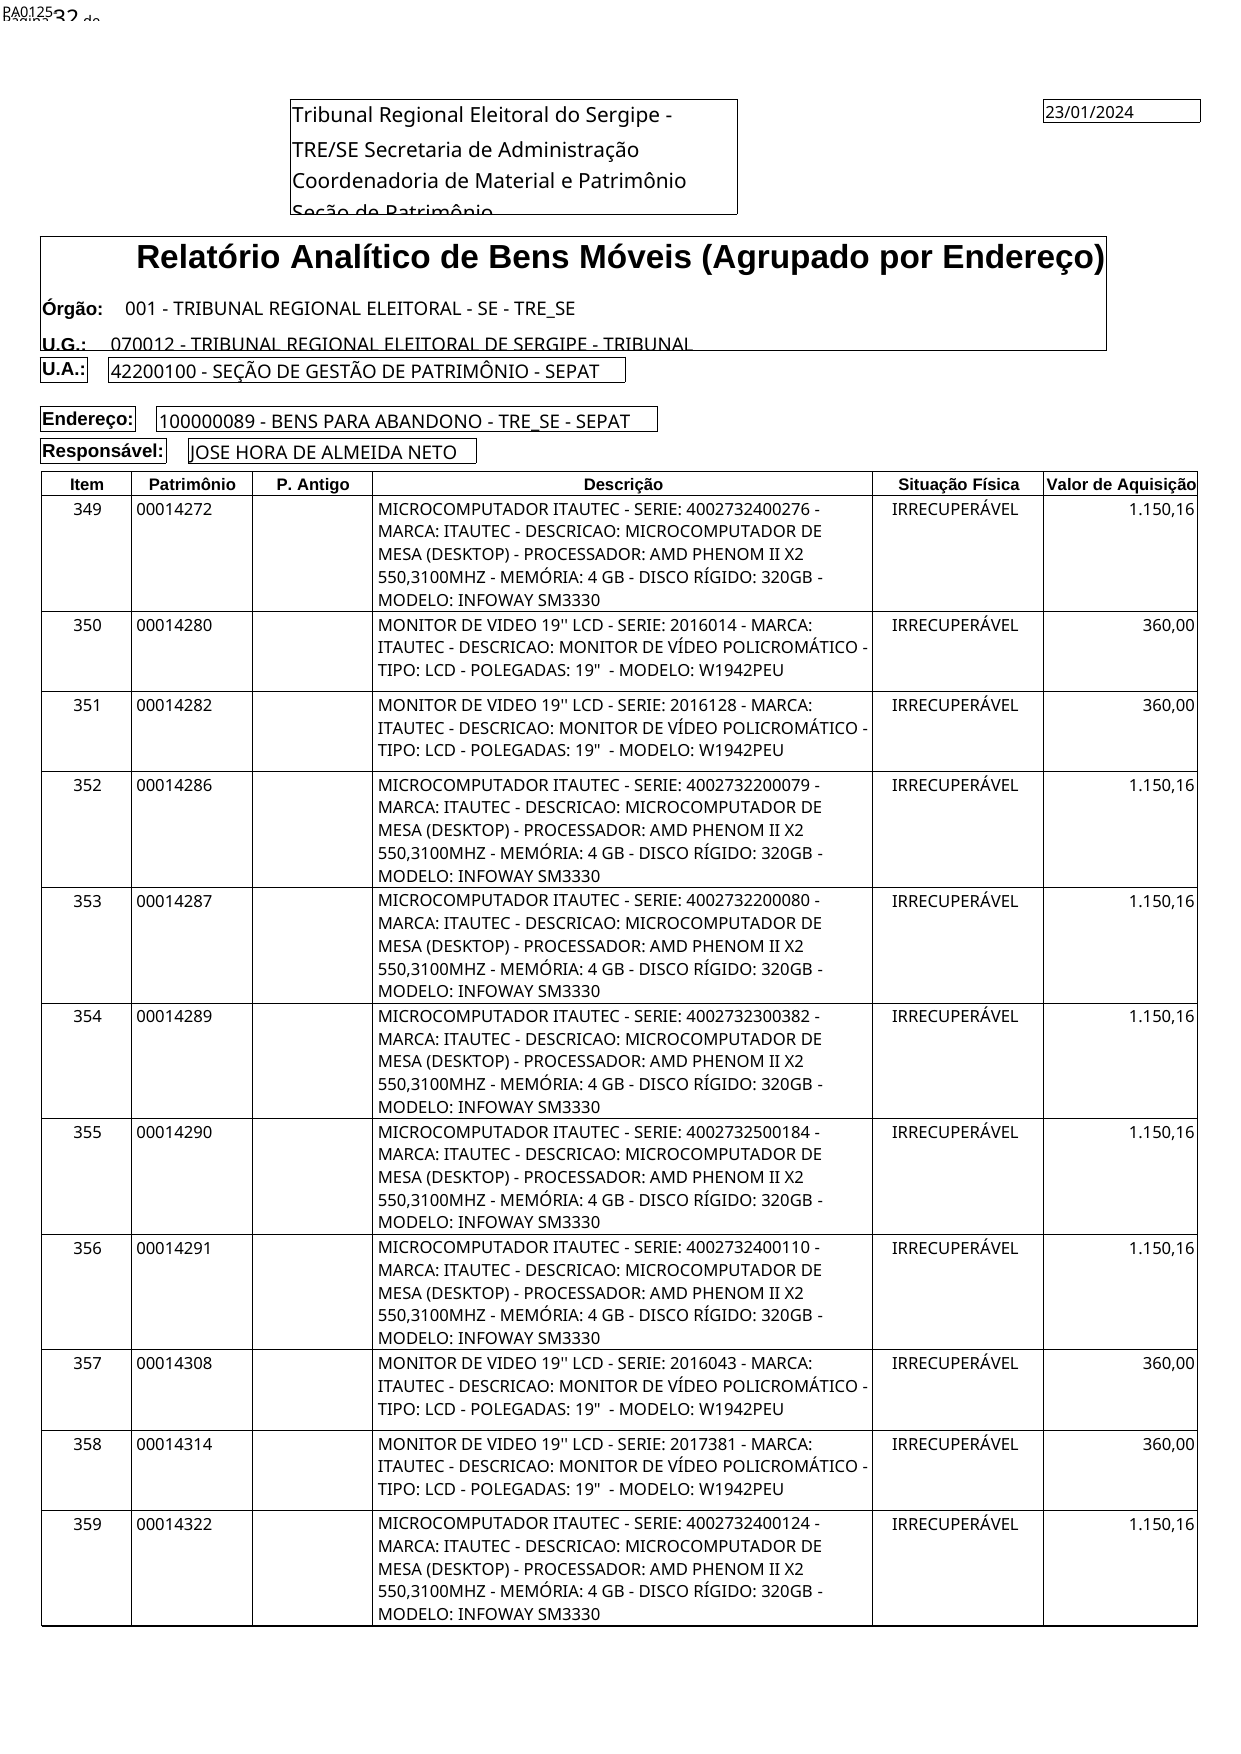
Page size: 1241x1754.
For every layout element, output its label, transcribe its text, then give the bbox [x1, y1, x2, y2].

table_header Patrimônio [132, 472, 252, 495]
table_cell 358 [42, 1431, 131, 1510]
table_cell MICROCOMPUTADOR ITAUTEC - SERIE: 4002732500184 - MARCA: ITAUTEC - DESCRICAO: MICROCOMPUTADOR DE MESA (DESKTOP) - PROCESSADOR: AMD PHENOM II X2 550,3100MHZ - MEMÓRIA: 4 GB - DISCO RÍGIDO: 320GB - MODELO: INFOWAY SM3330 [373, 1119, 872, 1234]
table_cell IRRECUPERÁVEL [873, 612, 1043, 691]
table_cell 1.150,16 [1044, 1119, 1197, 1234]
table_cell [253, 1350, 372, 1429]
table_cell [253, 496, 372, 611]
table_cell IRRECUPERÁVEL [873, 692, 1043, 771]
table_cell IRRECUPERÁVEL [873, 1511, 1043, 1625]
table_cell [253, 1511, 372, 1625]
table_cell IRRECUPERÁVEL [873, 772, 1043, 887]
table_cell 00014290 [132, 1119, 252, 1234]
table_cell 355 [42, 1119, 131, 1234]
table_cell MONITOR DE VIDEO 19'' LCD - SERIE: 2016014 - MARCA: ITAUTEC - DESCRICAO: MONITOR DE VÍDEO POLICROMÁTICO - TIPO: LCD - POLEGADAS: 19" - MODELO: W1942PEU [373, 612, 872, 691]
table_cell IRRECUPERÁVEL [873, 1004, 1043, 1118]
table_cell [253, 888, 372, 1002]
table_cell 1.150,16 [1044, 1511, 1197, 1625]
table_cell 00014314 [132, 1431, 252, 1510]
table_cell 1.150,16 [1044, 1235, 1197, 1349]
table_cell IRRECUPERÁVEL [873, 888, 1043, 1002]
table_cell 00014272 [132, 496, 252, 611]
table_cell 356 [42, 1235, 131, 1349]
table_cell MICROCOMPUTADOR ITAUTEC - SERIE: 4002732200079 - MARCA: ITAUTEC - DESCRICAO: MICROCOMPUTADOR DE MESA (DESKTOP) - PROCESSADOR: AMD PHENOM II X2 550,3100MHZ - MEMÓRIA: 4 GB - DISCO RÍGIDO: 320GB - MODELO: INFOWAY SM3330 [373, 772, 872, 887]
table_cell IRRECUPERÁVEL [873, 1431, 1043, 1510]
table_header Item [42, 472, 131, 495]
table_cell 360,00 [1044, 612, 1197, 691]
table_cell 1.150,16 [1044, 1004, 1197, 1118]
table_cell 351 [42, 692, 131, 771]
table_cell [253, 612, 372, 691]
table_cell MICROCOMPUTADOR ITAUTEC - SERIE: 4002732400110 - MARCA: ITAUTEC - DESCRICAO: MICROCOMPUTADOR DE MESA (DESKTOP) - PROCESSADOR: AMD PHENOM II X2 550,3100MHZ - MEMÓRIA: 4 GB - DISCO RÍGIDO: 320GB - MODELO: INFOWAY SM3330 [373, 1235, 872, 1349]
table_cell 357 [42, 1350, 131, 1429]
table_cell MICROCOMPUTADOR ITAUTEC - SERIE: 4002732400124 - MARCA: ITAUTEC - DESCRICAO: MICROCOMPUTADOR DE MESA (DESKTOP) - PROCESSADOR: AMD PHENOM II X2 550,3100MHZ - MEMÓRIA: 4 GB - DISCO RÍGIDO: 320GB - MODELO: INFOWAY SM3330 [373, 1511, 872, 1625]
table_cell 00014308 [132, 1350, 252, 1429]
table_header Valor de Aquisição [1044, 472, 1197, 495]
table_cell [253, 1004, 372, 1118]
table_cell 00014289 [132, 1004, 252, 1118]
table_header Situação Física [873, 472, 1043, 495]
table_cell [253, 772, 372, 887]
table_cell 353 [42, 888, 131, 1002]
table_cell [253, 692, 372, 771]
table_cell 00014322 [132, 1511, 252, 1625]
table_cell 00014291 [132, 1235, 252, 1349]
table_cell [253, 1119, 372, 1234]
table_cell [253, 1431, 372, 1510]
table_cell 00014280 [132, 612, 252, 691]
table_cell [253, 1235, 372, 1349]
table_cell IRRECUPERÁVEL [873, 1119, 1043, 1234]
table_cell MONITOR DE VIDEO 19'' LCD - SERIE: 2016128 - MARCA: ITAUTEC - DESCRICAO: MONITOR DE VÍDEO POLICROMÁTICO - TIPO: LCD - POLEGADAS: 19" - MODELO: W1942PEU [373, 692, 872, 771]
table_cell 360,00 [1044, 1350, 1197, 1429]
table_cell IRRECUPERÁVEL [873, 1350, 1043, 1429]
table_cell IRRECUPERÁVEL [873, 496, 1043, 611]
table_cell 1.150,16 [1044, 772, 1197, 887]
table_cell 1.150,16 [1044, 888, 1197, 1002]
table_cell 00014282 [132, 692, 252, 771]
table_header Descrição [373, 472, 872, 495]
table_cell 00014286 [132, 772, 252, 887]
table_cell 1.150,16 [1044, 496, 1197, 611]
table_cell 00014287 [132, 888, 252, 1002]
table_cell 354 [42, 1004, 131, 1118]
table_cell 352 [42, 772, 131, 887]
table_cell MONITOR DE VIDEO 19'' LCD - SERIE: 2017381 - MARCA: ITAUTEC - DESCRICAO: MONITOR DE VÍDEO POLICROMÁTICO - TIPO: LCD - POLEGADAS: 19" - MODELO: W1942PEU [373, 1431, 872, 1510]
table_cell MONITOR DE VIDEO 19'' LCD - SERIE: 2016043 - MARCA: ITAUTEC - DESCRICAO: MONITOR DE VÍDEO POLICROMÁTICO - TIPO: LCD - POLEGADAS: 19" - MODELO: W1942PEU [373, 1350, 872, 1429]
table_cell MICROCOMPUTADOR ITAUTEC - SERIE: 4002732400276 - MARCA: ITAUTEC - DESCRICAO: MICROCOMPUTADOR DE MESA (DESKTOP) - PROCESSADOR: AMD PHENOM II X2 550,3100MHZ - MEMÓRIA: 4 GB - DISCO RÍGIDO: 320GB - MODELO: INFOWAY SM3330 [373, 496, 872, 611]
table_cell 349 [42, 496, 131, 611]
table_cell 360,00 [1044, 1431, 1197, 1510]
table_cell IRRECUPERÁVEL [873, 1235, 1043, 1349]
table_cell MICROCOMPUTADOR ITAUTEC - SERIE: 4002732200080 - MARCA: ITAUTEC - DESCRICAO: MICROCOMPUTADOR DE MESA (DESKTOP) - PROCESSADOR: AMD PHENOM II X2 550,3100MHZ - MEMÓRIA: 4 GB - DISCO RÍGIDO: 320GB - MODELO: INFOWAY SM3330 [373, 888, 872, 1002]
table_cell MICROCOMPUTADOR ITAUTEC - SERIE: 4002732300382 - MARCA: ITAUTEC - DESCRICAO: MICROCOMPUTADOR DE MESA (DESKTOP) - PROCESSADOR: AMD PHENOM II X2 550,3100MHZ - MEMÓRIA: 4 GB - DISCO RÍGIDO: 320GB - MODELO: INFOWAY SM3330 [373, 1004, 872, 1118]
table_cell 350 [42, 612, 131, 691]
table_cell 360,00 [1044, 692, 1197, 771]
table_cell 359 [42, 1511, 131, 1625]
table_header P. Antigo [253, 472, 372, 495]
